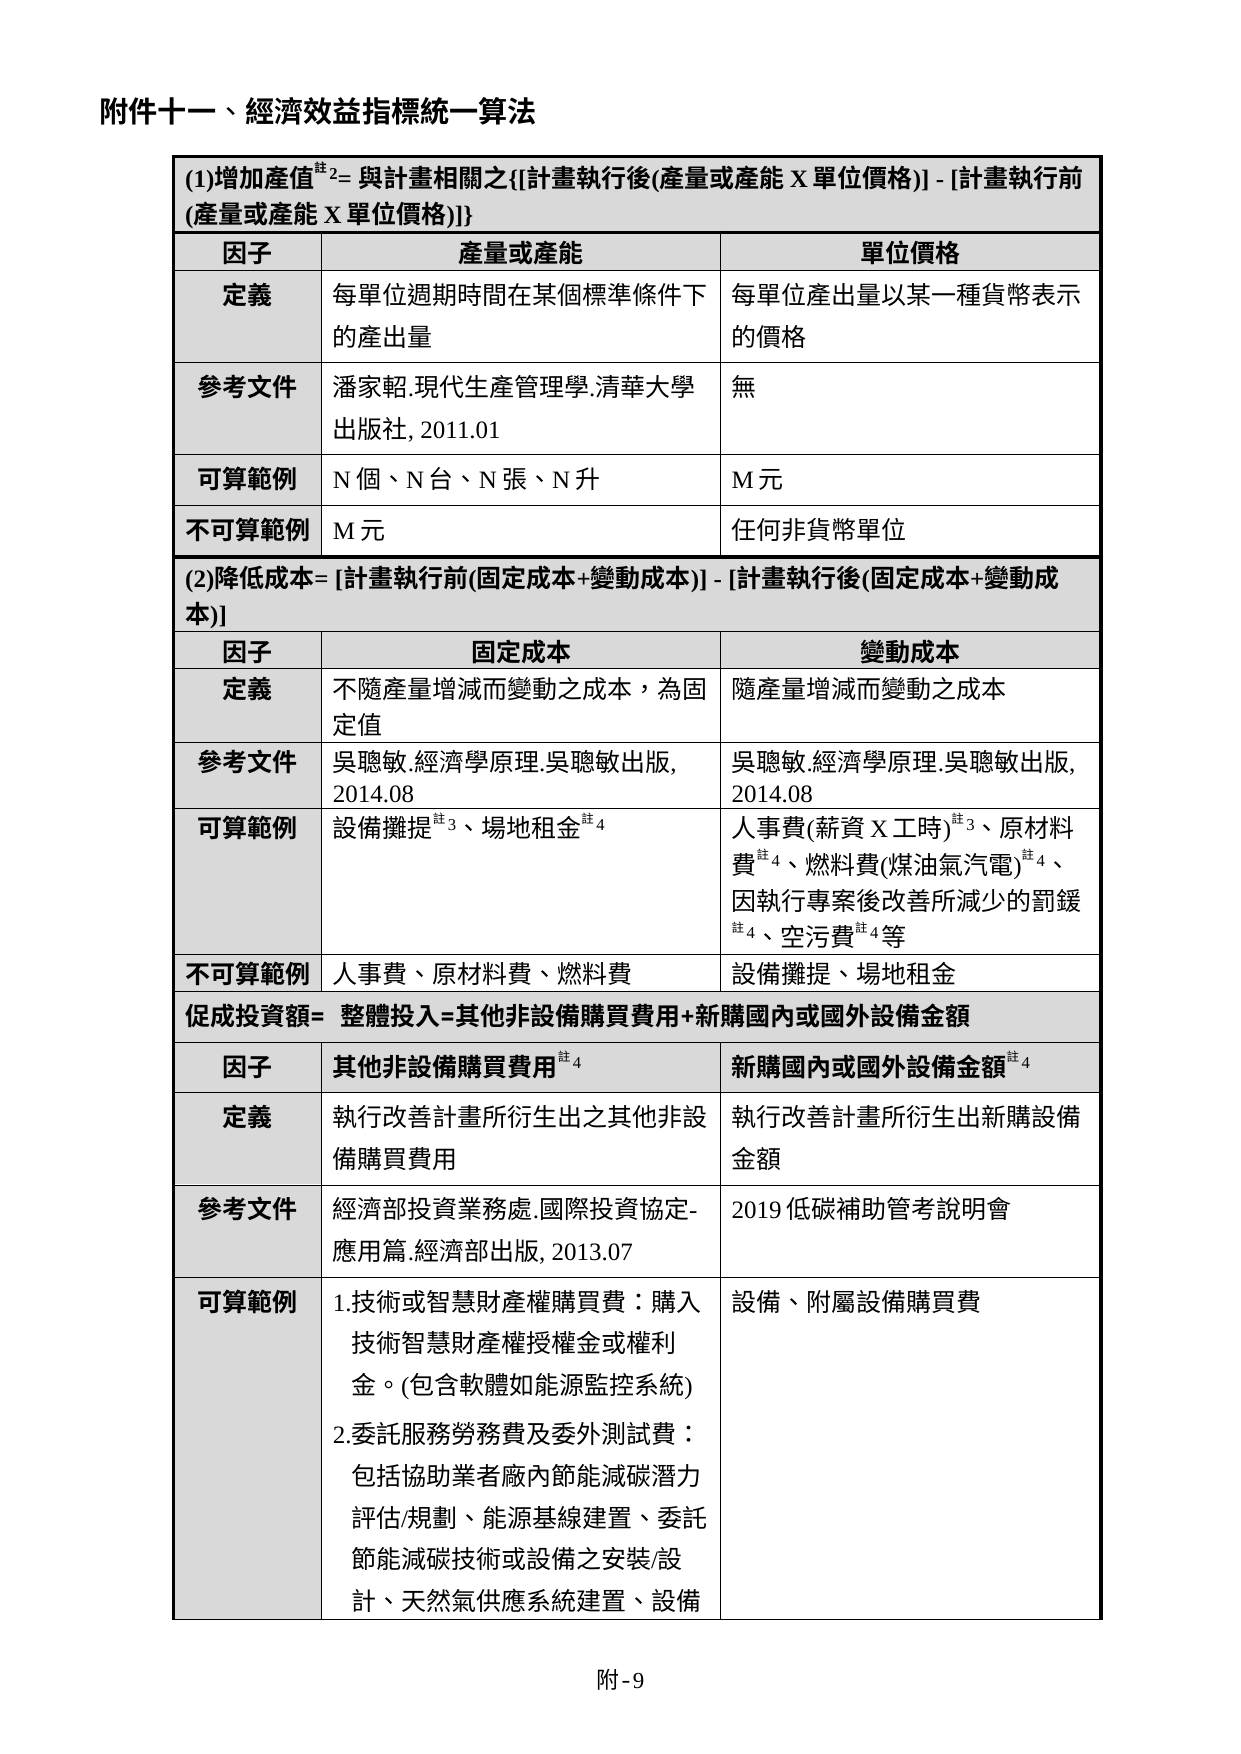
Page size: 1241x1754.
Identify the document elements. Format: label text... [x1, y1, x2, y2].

table_cell 經濟部投資業務處.國際投資協定-應用篇.經濟部出版, 2013.07 [322, 1186, 720, 1277]
table_cell 參考文件 [175, 743, 321, 808]
table_cell 固定成本 [322, 632, 720, 668]
table_cell 參考文件 [175, 1186, 321, 1277]
table_cell 變動成本 [721, 632, 1099, 668]
table_cell 人事費、原材料費、燃料費 [322, 955, 720, 991]
table_cell 單位價格 [721, 234, 1099, 270]
table_cell 可算範例 [175, 455, 321, 505]
table_cell 設備攤提註3、場地租金註4 [322, 809, 720, 954]
table_cell 產量或產能 [322, 234, 720, 270]
table_cell 因子 [175, 234, 321, 270]
table_cell 任何非貨幣單位 [721, 506, 1099, 555]
table_cell 因子 [175, 1043, 321, 1092]
table_cell M元 [322, 506, 720, 555]
table_cell 可算範例 [175, 1278, 321, 1619]
table_cell 人事費(薪資X工時)註3、原材料費註4、燃料費(煤油氣汽電)註4、因執行專案後改善所減少的罰鍰註4、空污費註4等 [721, 809, 1099, 954]
table_cell 新購國內或國外設備金額註4 [721, 1043, 1099, 1092]
table_cell 可算範例 [175, 809, 321, 954]
table_header (1)增加產值註2= 與計畫相關之{[計畫執行後(產量或產能X單位價格)] - [計畫執行前(產量或產能X單位價格)]} [175, 158, 1099, 231]
table_cell 吳聰敏.經濟學原理.吳聰敏出版, 2014.08 [322, 743, 720, 808]
table_cell 設備、附屬設備購買費 [721, 1278, 1099, 1619]
text 附件十一、經濟效益指標統一算法 [99, 89, 1122, 131]
table_cell 定義 [175, 271, 321, 362]
table_cell 無 [721, 363, 1099, 454]
table_cell 每單位週期時間在某個標準條件下的產出量 [322, 271, 720, 362]
table_cell 促成投資額= 整體投入=其他非設備購買費用+新購國內或國外設備金額 [175, 992, 1099, 1042]
table_cell 執行改善計畫所衍生出新購設備金額 [721, 1093, 1099, 1184]
table_cell 潘家軺.現代生產管理學.清華大學出版社, 2011.01 [322, 363, 720, 454]
table_cell 因子 [175, 632, 321, 668]
table_cell N個、N台、N張、N升 [322, 455, 720, 505]
table_cell 吳聰敏.經濟學原理.吳聰敏出版, 2014.08 [721, 743, 1099, 808]
table_cell 設備攤提、場地租金 [721, 955, 1099, 991]
table_cell 2019低碳補助管考說明會 [721, 1186, 1099, 1277]
table_cell 參考文件 [175, 363, 321, 454]
table_cell 隨產量增減而變動之成本 [721, 669, 1099, 742]
table_cell 1.技術或智慧財產權購買費：購入技術智慧財產權授權金或權利金。(包含軟體如能源監控系統) 2.委託服務勞務費及委外測試費：包括協助業者廠內節能減碳潛力評估/規劃、能源基線建置、委託節能減碳技術或設備之安裝/設計、天然氣供應系統建置、設備 [322, 1278, 720, 1619]
table_cell 不可算範例 [175, 955, 321, 991]
table_cell 定義 [175, 669, 321, 742]
table_cell 執行改善計畫所衍生出之其他非設備購買費用 [322, 1093, 720, 1184]
table_cell 定義 [175, 1093, 321, 1184]
table_cell 不隨產量增減而變動之成本，為固定值 [322, 669, 720, 742]
table_cell 不可算範例 [175, 506, 321, 555]
table_cell 每單位產出量以某一種貨幣表示的價格 [721, 271, 1099, 362]
table_cell (2)降低成本= [計畫執行前(固定成本+變動成本)] - [計畫執行後(固定成本+變動成本)] [175, 559, 1099, 631]
table_cell 其他非設備購買費用註4 [322, 1043, 720, 1092]
table_cell M元 [721, 455, 1099, 505]
